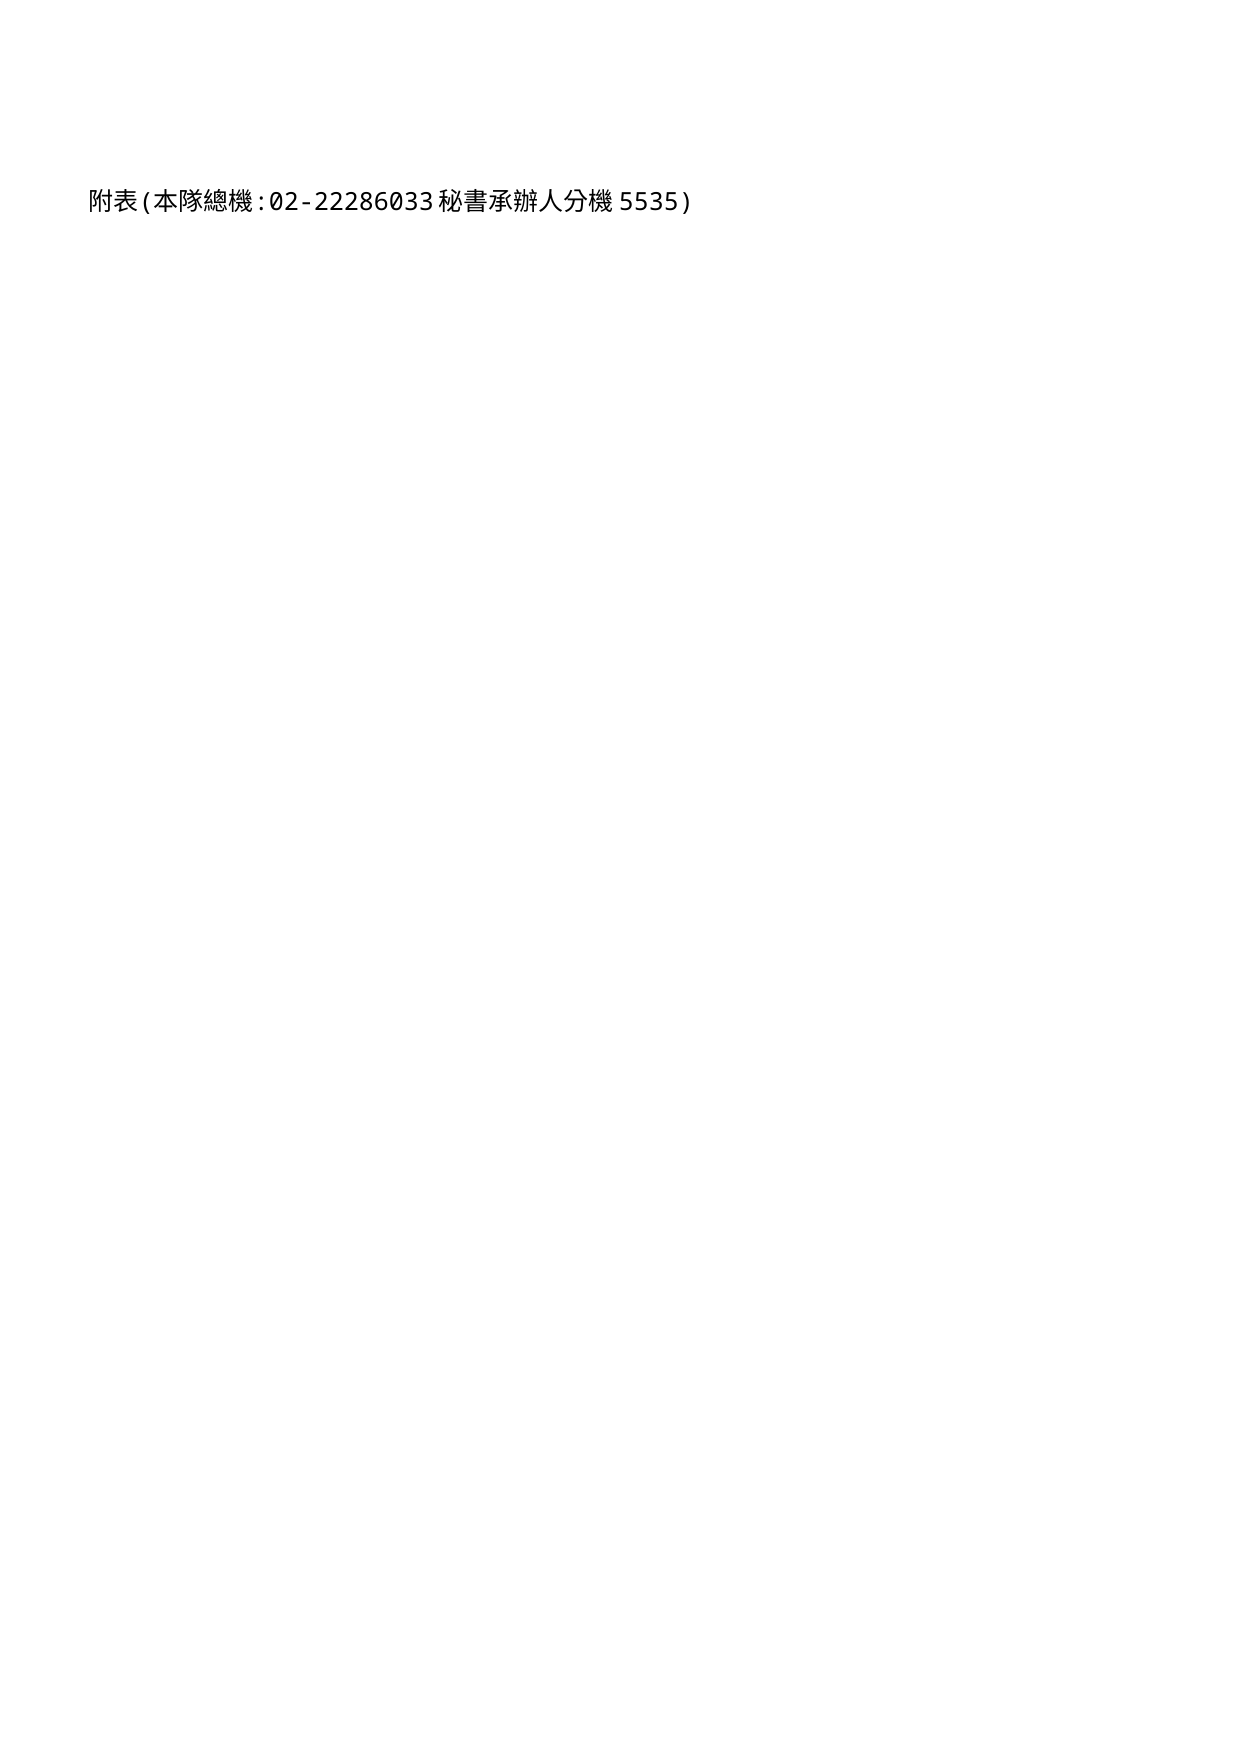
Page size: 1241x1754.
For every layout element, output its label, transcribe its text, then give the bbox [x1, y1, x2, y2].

text 附表(本隊總機:02-22286033秘書承辦人分機5535) [89, 158, 1131, 221]
